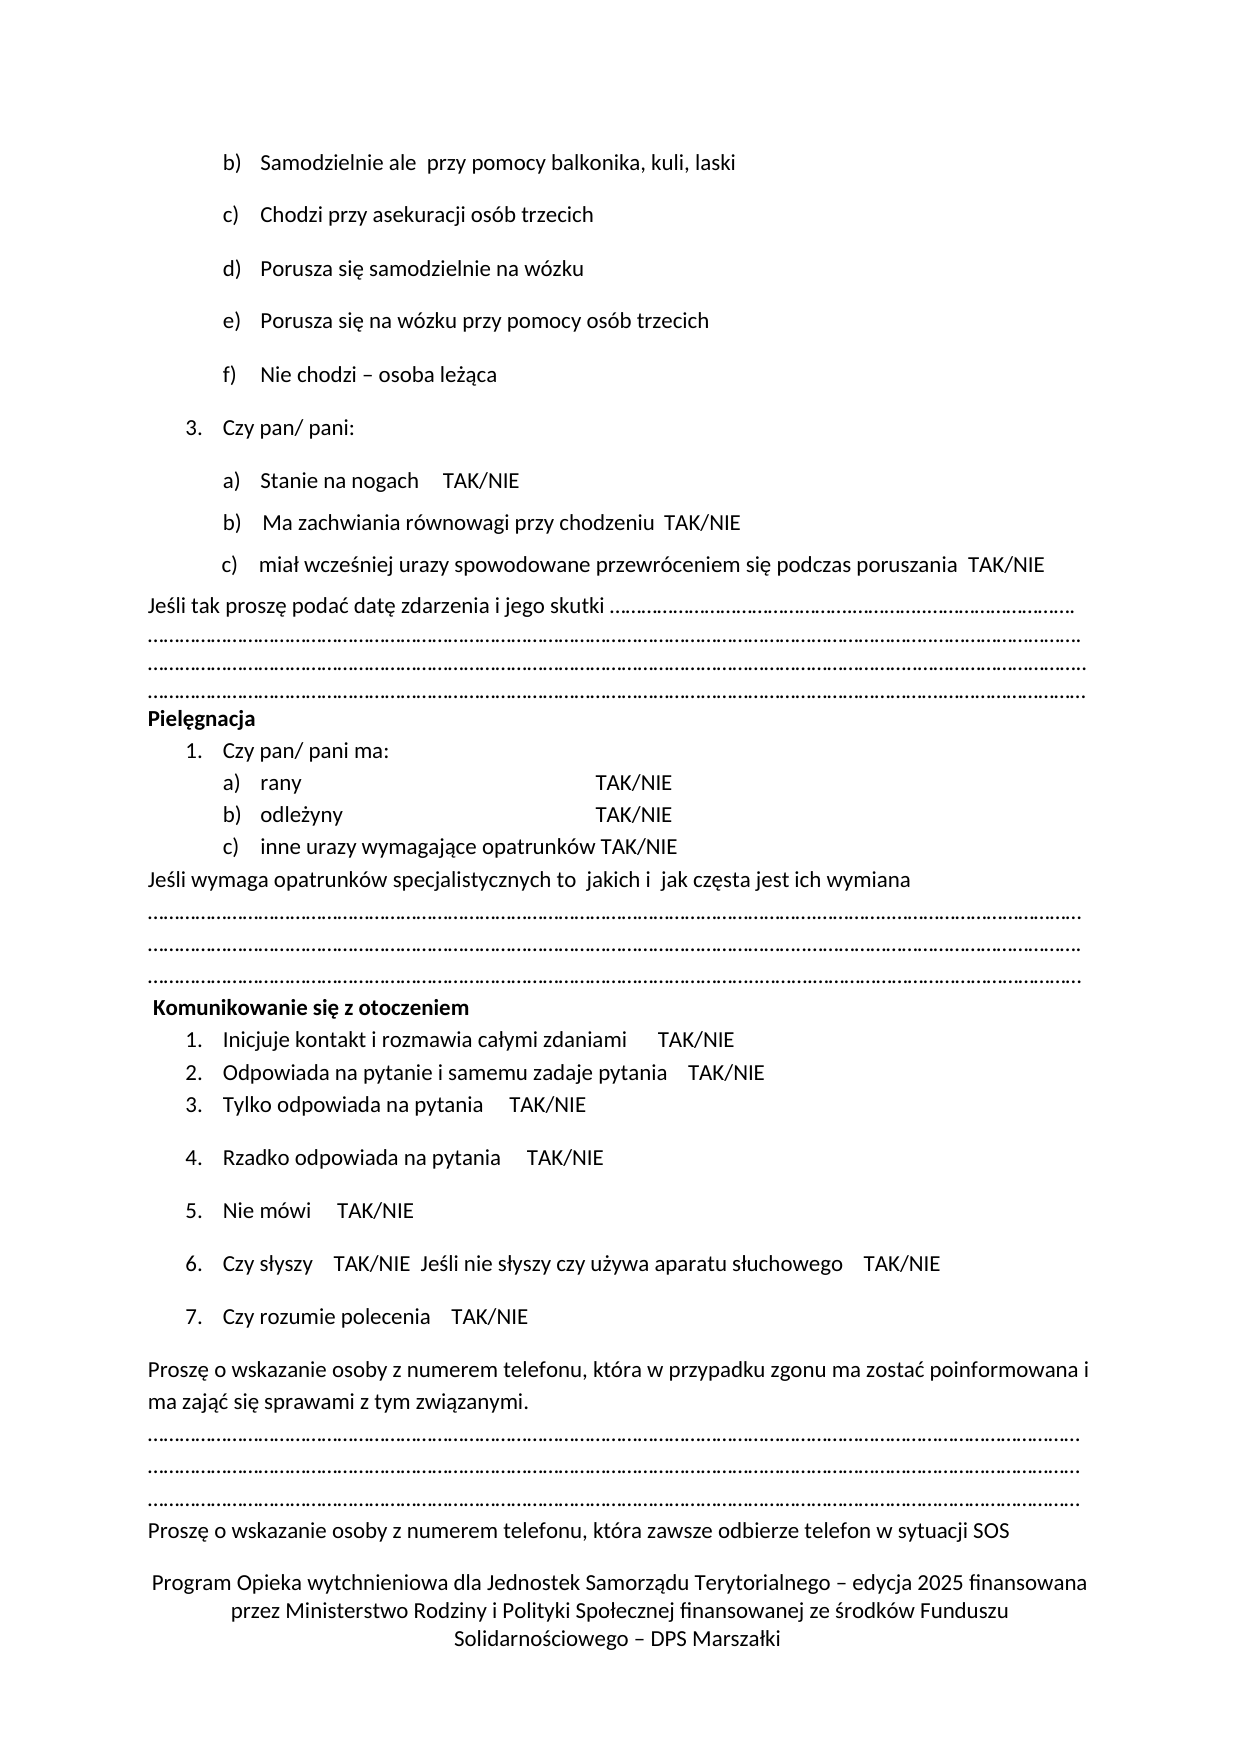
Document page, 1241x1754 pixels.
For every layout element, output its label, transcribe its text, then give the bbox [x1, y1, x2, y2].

list inne urazy wymagające opatrunków TAK/NIE [223, 832, 1093, 861]
list Czy pan/ pani: [185, 413, 1093, 441]
text Proszę o wskazanie osoby z numerem telefonu, która w przypadku zgonu ma zostać poinformowana i ma zająć się sprawami z tym związanymi. [148, 1355, 1093, 1415]
list Czy słyszy TAK/NIE Jeśli nie słyszy czy używa aparatu słuchowego TAK/NIE [185, 1249, 1093, 1277]
list Czy pan/ pani ma: [185, 736, 1093, 764]
text …………………………………………………………………………………………………………………………………..………………………. [148, 620, 1093, 648]
text ……………………………………………………………………………………………………………………………………………………………………………………………………………………………………………………………………………………………………………………………………………………………………………………………………………………………………………………………………………………… [148, 1419, 1093, 1512]
list Czy rozumie polecenia TAK/NIE [185, 1302, 1093, 1330]
text ………………………………………………………………………………………………………………………………..………………………….. [148, 648, 1093, 676]
text Jeśli tak proszę podać datę zdarzenia i jego skutki ……………………………………….…………..………………………. [148, 592, 1093, 620]
text ……………………………………………………………………………………………………..……….…………………………………………… [148, 961, 1093, 989]
text c) miał wcześniej urazy spowodowane przewróceniem się podczas poruszania TAK/NIE [148, 550, 1093, 578]
list Porusza się na wózku przy pomocy osób trzecich [223, 307, 1093, 335]
list Porusza się samodzielnie na wózku [223, 254, 1093, 282]
list Nie mówi TAK/NIE [185, 1196, 1093, 1224]
list Rzadko odpowiada na pytania TAK/NIE [185, 1143, 1093, 1171]
text Pielęgnacja [148, 704, 1093, 732]
text Komunikowanie się z otoczeniem [148, 993, 1093, 1021]
list Tylko odpowiada na pytania TAK/NIE [185, 1090, 1093, 1118]
list Samodzielnie ale przy pomocy balkonika, kuli, laski [223, 148, 1093, 176]
text ……………………………………………………………………………………………………………….…………..……………………………… [148, 897, 1093, 925]
list Odpowiada na pytanie i samemu zadaje pytania TAK/NIE [185, 1058, 1093, 1086]
list odleżyny TAK/NIE [223, 800, 1093, 828]
text Jeśli wymaga opatrunków specjalistycznych to jakich i jak częsta jest ich wymiana [148, 865, 1093, 893]
list rany TAK/NIE [223, 768, 1093, 796]
list Nie chodzi – osoba leżąca [223, 360, 1093, 388]
text Proszę o wskazanie osoby z numerem telefonu, która zawsze odbierze telefon w sytuacji SOS [148, 1516, 1093, 1544]
text ……………………………………………………………………………………………………………..……………………………………………. [148, 929, 1093, 957]
text …………………………………………………………………………………………………………………………………….……………………… [148, 676, 1093, 704]
list Stanie na nogach TAK/NIE [223, 466, 1093, 494]
text b) Ma zachwiania równowagi przy chodzeniu TAK/NIE [223, 508, 1093, 536]
list Inicjuje kontakt i rozmawia całymi zdaniami TAK/NIE [185, 1026, 1093, 1054]
list Chodzi przy asekuracji osób trzecich [223, 201, 1093, 229]
